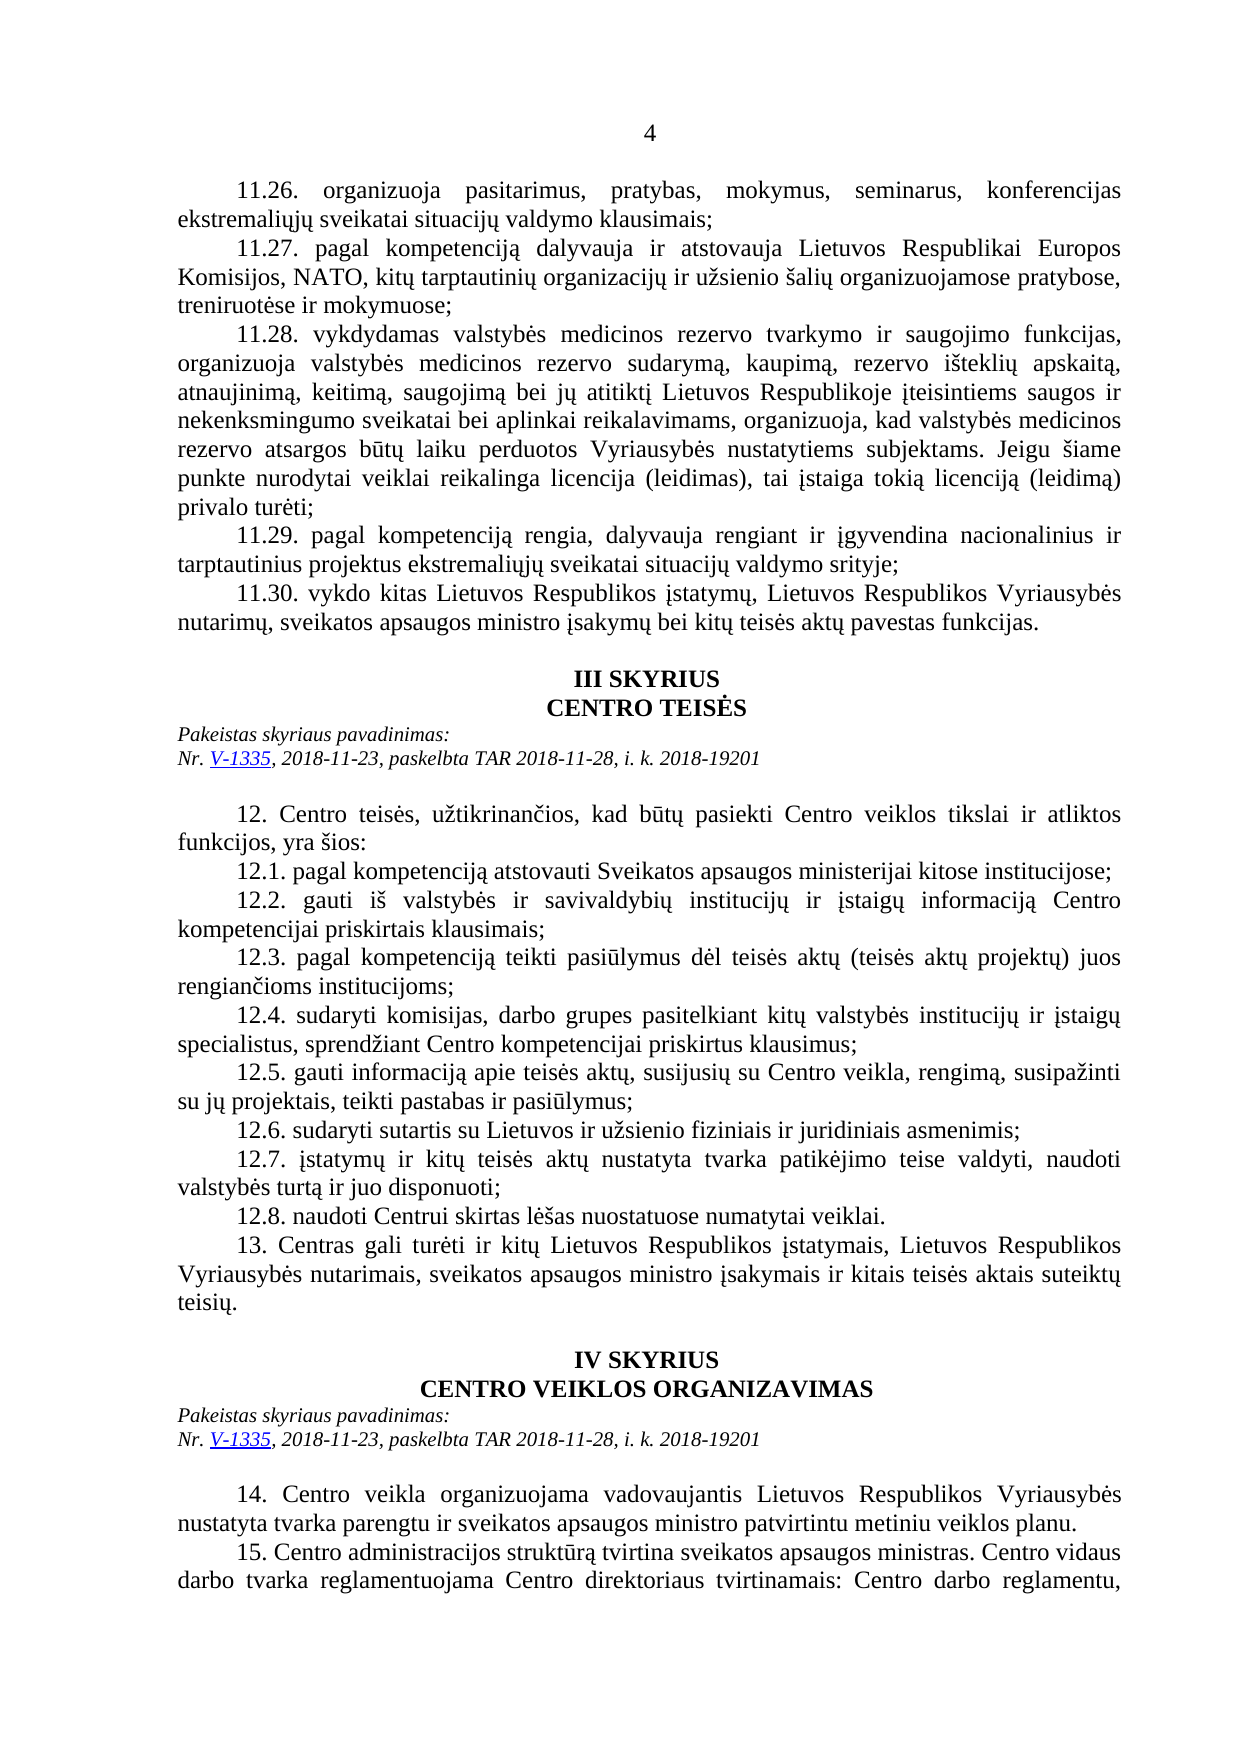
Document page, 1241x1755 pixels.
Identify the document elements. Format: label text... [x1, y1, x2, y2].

text 12.3. pagal kompetenciją teikti pasiūlymus dėl teisės aktų (teisės aktų projektų) juos rengiančioms institucijoms; [177, 942, 1122, 1000]
text 11.28. vykdydamas valstybės medicinos rezervo tvarkymo ir saugojimo funkcijas, organizuoja valstybės medicinos rezervo sudarymą, kaupimą, rezervo išteklių apskaitą, atnaujinimą, keitimą, saugojimą bei jų atitiktį Lietuvos Respublikoje įteisintiems saugos ir nekenksmingumo sveikatai bei aplinkai reikalavimams, organizuoja, kad valstybės medicinos rezervo atsargos būtų laiku perduotos Vyriausybės nustatytiems subjektams. Jeigu šiame punkte nurodytai veiklai reikalinga licencija (leidimas), tai įstaiga tokią licenciją (leidimą) privalo turėti; [177, 319, 1122, 521]
text 13. Centras gali turėti ir kitų Lietuvos Respublikos įstatymais, Lietuvos Respublikos Vyriausybės nutarimais, sveikatos apsaugos ministro įsakymais ir kitais teisės aktais suteiktų teisių. [177, 1230, 1122, 1316]
text 12. Centro teisės, užtikrinančios, kad būtų pasiekti Centro veiklos tikslai ir atliktos funkcijos, yra šios: [177, 799, 1122, 856]
text Pakeistas skyriaus pavadinimas: [177, 1402, 1122, 1427]
text 11.30. vykdo kitas Lietuvos Respublikos įstatymų, Lietuvos Respublikos Vyriausybės nutarimų, sveikatos apsaugos ministro įsakymų bei kitų teisės aktų pavestas funkcijas. [177, 578, 1122, 636]
text Nr. V-1335, 2018-11-23, paskelbta TAR 2018-11-28, i. k. 2018-19201 [177, 746, 1122, 770]
text 14. Centro veikla organizuojama vadovaujantis Lietuvos Respublikos Vyriausybės nustatyta tvarka parengtu ir sveikatos apsaugos ministro patvirtintu metiniu veiklos planu. [177, 1479, 1122, 1537]
text 12.7. įstatymų ir kitų teisės aktų nustatyta tvarka patikėjimo teise valdyti, naudoti valstybės turtą ir juo disponuoti; [177, 1144, 1122, 1201]
text 15. Centro administracijos struktūrą tvirtina sveikatos apsaugos ministras. Centro vidaus darbo tvarka reglamentuojama Centro direktoriaus tvirtinamais: Centro darbo reglamentu, [177, 1537, 1122, 1594]
text 11.29. pagal kompetenciją rengia, dalyvauja rengiant ir įgyvendina nacionalinius ir tarptautinius projektus ekstremaliųjų sveikatai situacijų valdymo srityje; [177, 521, 1122, 578]
text III SKYRIUS CENTRO TEISĖS [177, 664, 1122, 722]
text Nr. V-1335, 2018-11-23, paskelbta TAR 2018-11-28, i. k. 2018-19201 [177, 1427, 1122, 1451]
text 12.2. gauti iš valstybės ir savivaldybių institucijų ir įstaigų informaciją Centro kompetencijai priskirtais klausimais; [177, 885, 1122, 942]
text Pakeistas skyriaus pavadinimas: [177, 722, 1122, 746]
text 12.4. sudaryti komisijas, darbo grupes pasitelkiant kitų valstybės institucijų ir įstaigų specialistus, sprendžiant Centro kompetencijai priskirtus klausimus; [177, 1000, 1122, 1057]
text 11.26. organizuoja pasitarimus, pratybas, mokymus, seminarus, konferencijas ekstremaliųjų sveikatai situacijų valdymo klausimais; [177, 176, 1122, 233]
text 12.5. gauti informaciją apie teisės aktų, susijusių su Centro veikla, rengimą, susipažinti su jų projektais, teikti pastabas ir pasiūlymus; [177, 1057, 1122, 1115]
text 11.27. pagal kompetenciją dalyvauja ir atstovauja Lietuvos Respublikai Europos Komisijos, NATO, kitų tarptautinių organizacijų ir užsienio šalių organizuojamose pratybose, treniruotėse ir mokymuose; [177, 233, 1122, 319]
text IV SKYRIUS CENTRO VEIKLOS ORGANIZAVIMAS [177, 1345, 1122, 1402]
text 12.8. naudoti Centrui skirtas lėšas nuostatuose numatytai veiklai. [177, 1201, 1122, 1230]
text 12.6. sudaryti sutartis su Lietuvos ir užsienio fiziniais ir juridiniais asmenimis; [177, 1115, 1122, 1144]
text 12.1. pagal kompetenciją atstovauti Sveikatos apsaugos ministerijai kitose institucijose; [177, 856, 1122, 885]
